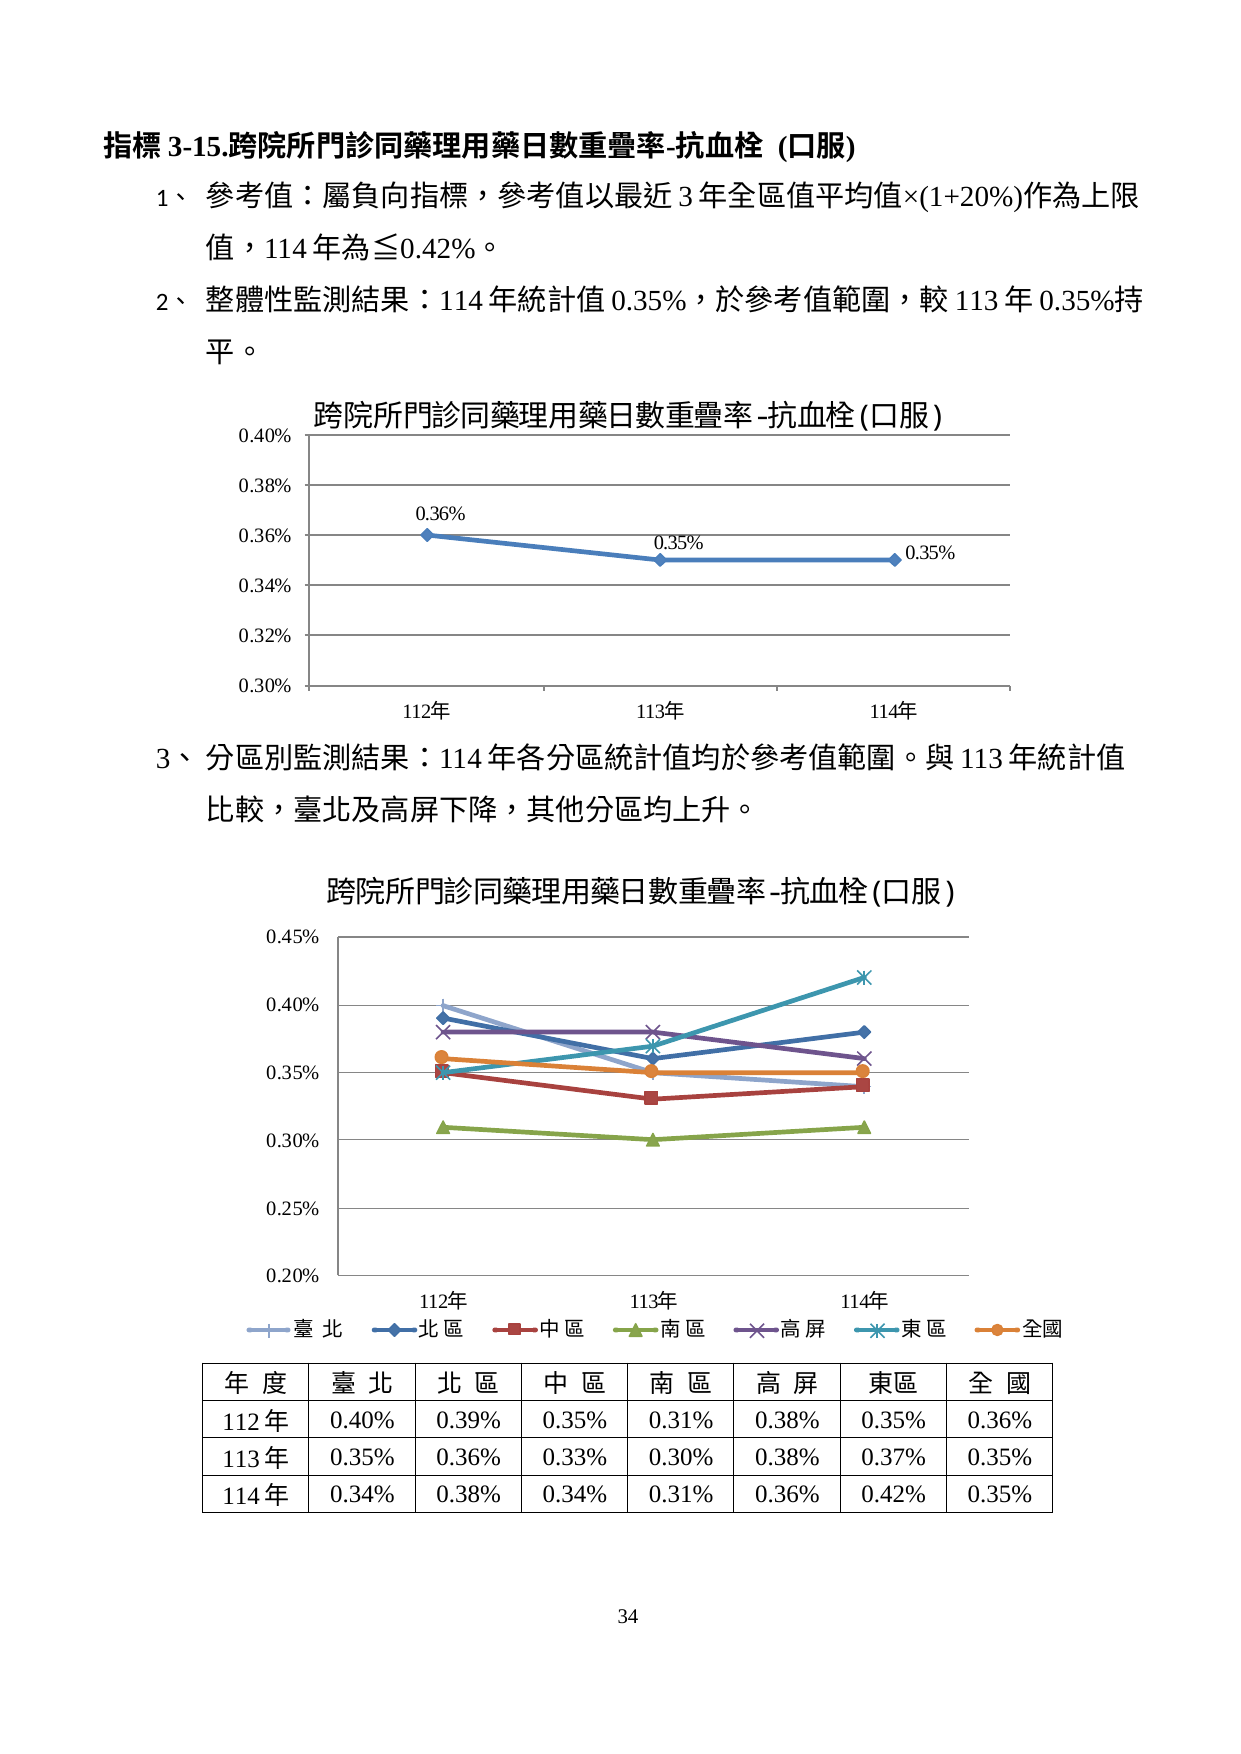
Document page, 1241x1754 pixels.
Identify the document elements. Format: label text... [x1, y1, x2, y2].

table_cell 0.34% [309, 1476, 415, 1512]
table_header 南 區 [628, 1364, 733, 1400]
table_cell 0.40% [309, 1401, 415, 1437]
table_header 年 度 [203, 1364, 308, 1400]
list 參考值：屬負向指標，參考值以最近3年全區值平均值×(1+20%)作為上限值，114年為≦0.42%。 [156, 164, 1152, 269]
table_cell 0.33% [522, 1438, 627, 1474]
table_cell 0.35% [947, 1438, 1052, 1474]
table_header 東區 [841, 1364, 946, 1400]
table_cell 0.35% [947, 1476, 1052, 1512]
table_cell 0.38% [734, 1438, 840, 1474]
table_cell 112年 [203, 1401, 308, 1437]
table_cell 0.31% [628, 1401, 733, 1437]
table_cell 0.30% [628, 1438, 733, 1474]
table_cell 0.38% [416, 1476, 521, 1512]
table_cell 0.37% [841, 1438, 946, 1474]
table_cell 0.35% [841, 1401, 946, 1437]
table_cell 114年 [203, 1476, 308, 1512]
table_cell 0.31% [628, 1476, 733, 1512]
table_cell 0.36% [416, 1438, 521, 1474]
table_cell 0.36% [947, 1401, 1052, 1437]
subtitle 指標3-15.跨院所門診同藥理用藥日數重疊率-抗血栓 (口服) [103, 122, 1152, 164]
table_cell 0.34% [522, 1476, 627, 1512]
list 整體性監測結果：114年統計值0.35%，於參考值範圍，較113年0.35%持平。 [156, 269, 1152, 373]
table_cell 0.36% [734, 1476, 840, 1512]
table_header 中 區 [522, 1364, 627, 1400]
table_header 全 國 [947, 1364, 1052, 1400]
table_header 高 屏 [734, 1364, 840, 1400]
table_header 北 區 [416, 1364, 521, 1400]
table_header 臺 北 [309, 1364, 415, 1400]
table_cell 0.35% [522, 1401, 627, 1437]
table_cell 0.35% [309, 1438, 415, 1474]
table_cell 0.38% [734, 1401, 840, 1437]
table_cell 113年 [203, 1438, 308, 1474]
table_cell 0.42% [841, 1476, 946, 1512]
table_cell 0.39% [416, 1401, 521, 1437]
list 分區別監測結果：114年各分區統計值均於參考值範圍。與113年統計值比較，臺北及高屏下降，其他分區均上升。 [156, 727, 1152, 831]
